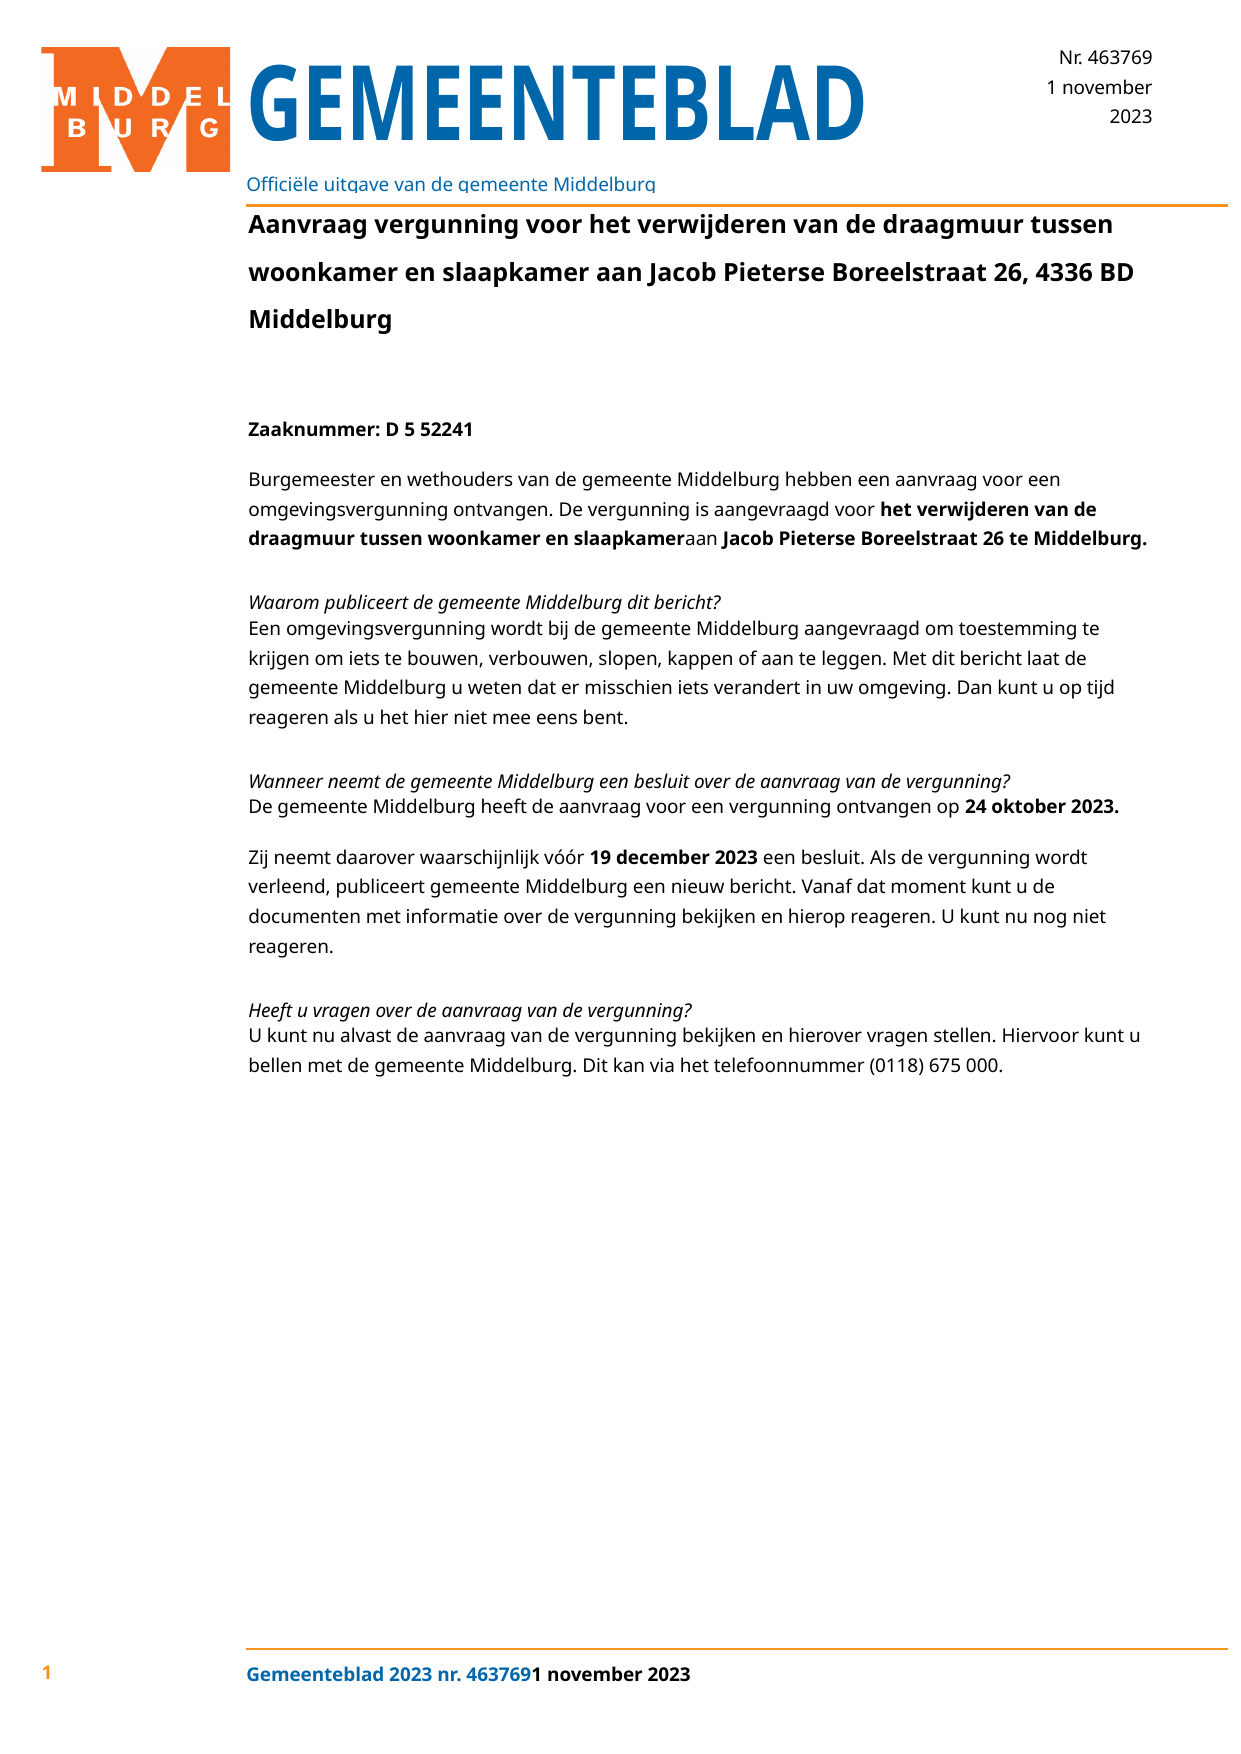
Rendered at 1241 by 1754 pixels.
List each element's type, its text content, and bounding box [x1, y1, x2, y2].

text Wanneer neemt de gemeente Middelburg een besluit over de aanvraag van de vergunning? [248, 768, 1152, 794]
text Een omgevingsvergunning wordt bij de gemeente Middelburg aangevraagd om toestemming te krijgen om iets te bouwen, verbouwen, slopen, kappen of aan te leggen. Met dit bericht laat de gemeente Middelburg u weten dat er misschien iets verandert in uw omgeving. Dan kunt u op tijd reageren als u het hier niet mee eens bent. [248, 615, 1152, 730]
text Heeft u vragen over de aanvraag van de vergunning? [248, 997, 1152, 1022]
text Zij neemt daarover waarschijnlijk vóór 19 december 2023 een besluit. Als de vergunning wordt verleend, publiceert gemeente Middelburg een nieuw bericht. Vanaf dat moment kunt u de documenten met informatie over de vergunning bekijken en hierop reageren. U kunt nu nog niet reageren. [248, 844, 1152, 958]
text Zaaknummer: D 5 52241 [248, 416, 1152, 442]
picture [41, 47, 231, 172]
text Aanvraag vergunning voor het verwijderen van de draagmuur tussen woonkamer en slaapkamer aan Jacob Pieterse Boreelstraat 26, 4336 BD Middelburg [248, 207, 1152, 336]
text De gemeente Middelburg heeft de aanvraag voor een vergunning ontvangen op 24 oktober 2023. [248, 794, 1152, 819]
text U kunt nu alvast de aanvraag van de vergunning bekijken en hierover vragen stellen. Hiervoor kunt u bellen met de gemeente Middelburg. Dit kan via het telefoonnummer (0118) 675 000. [248, 1022, 1152, 1078]
text Waarom publiceert de gemeente Middelburg dit bericht? [248, 589, 1152, 615]
text Burgemeester en wethouders van de gemeente Middelburg hebben een aanvraag voor een omgevingsvergunning ontvangen. De vergunning is aangevraagd voor het verwijderen van de draagmuur tussen woonkamer en slaapkameraan Jacob Pieterse Boreelstraat 26 te Middelburg. [248, 466, 1152, 551]
